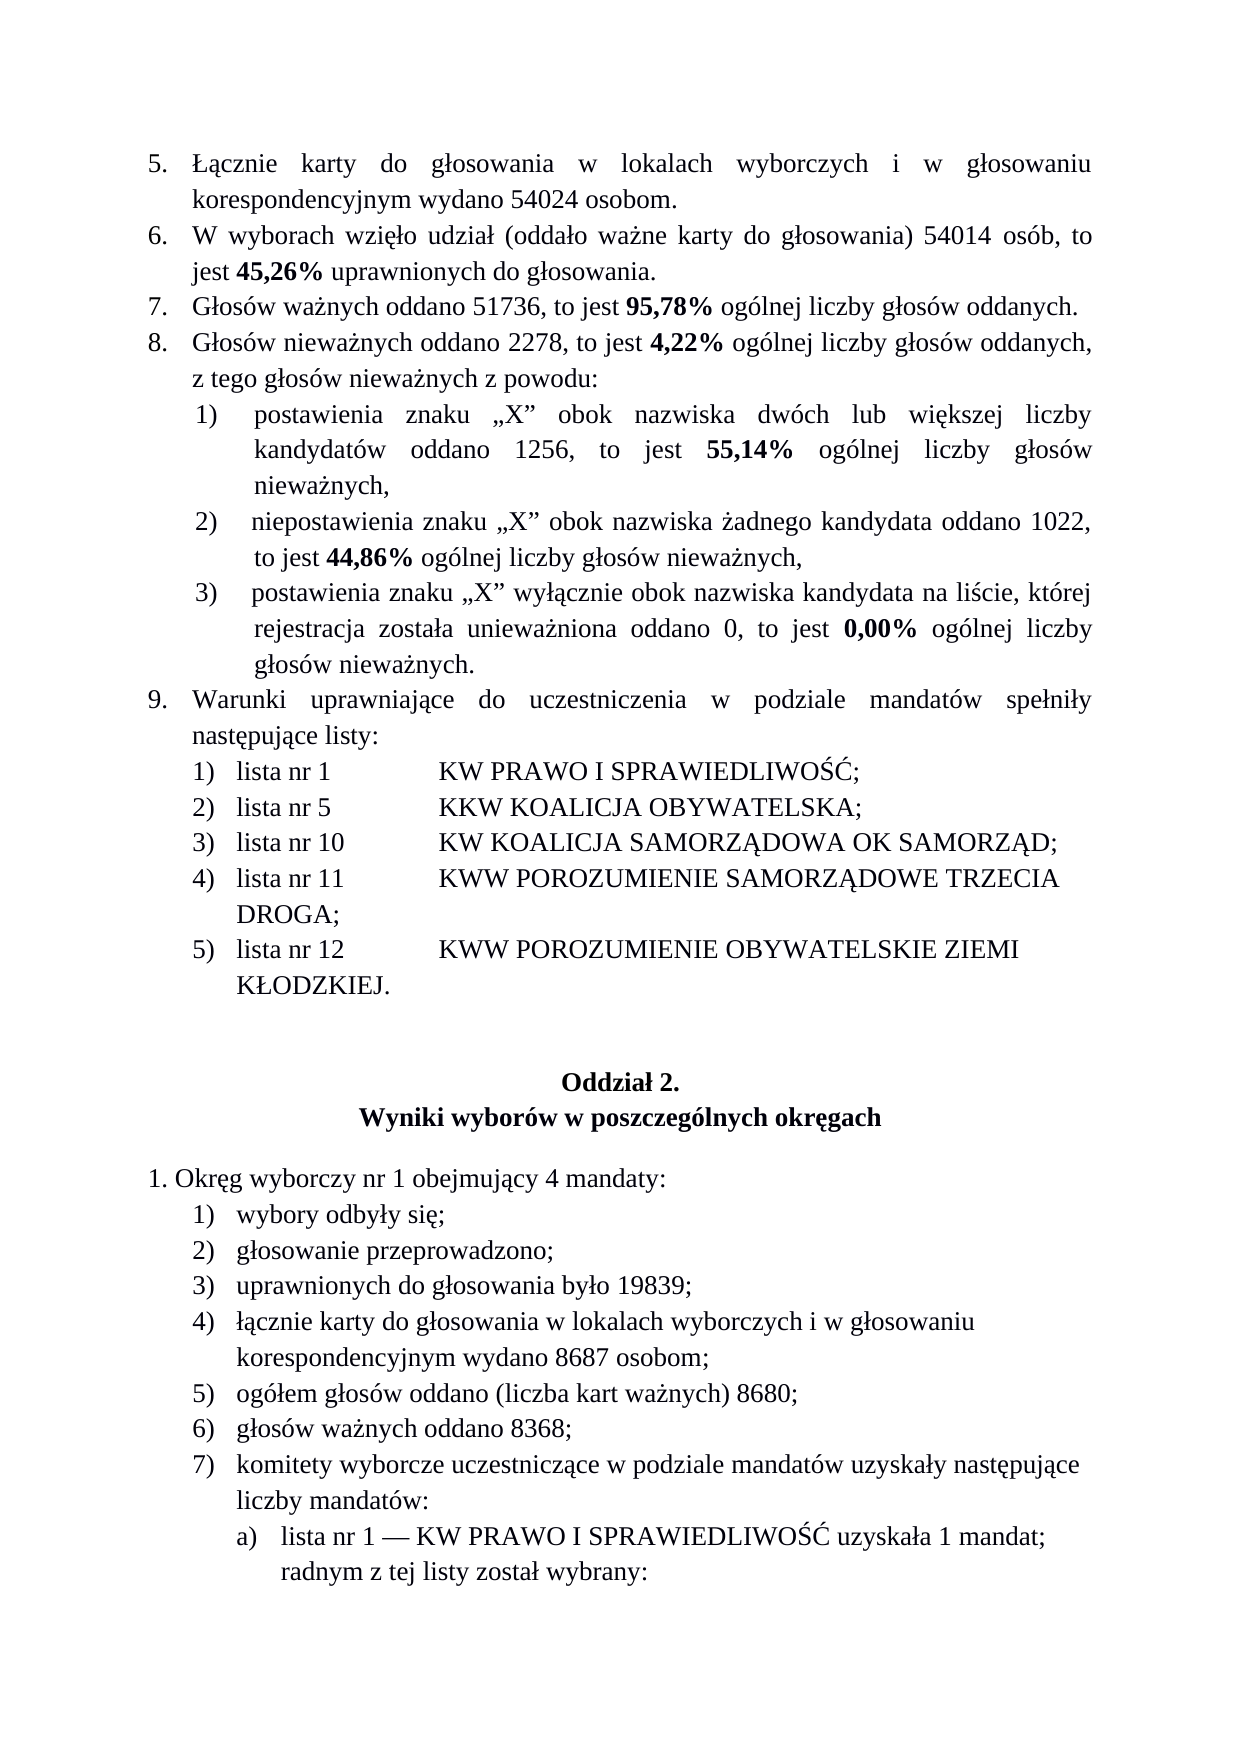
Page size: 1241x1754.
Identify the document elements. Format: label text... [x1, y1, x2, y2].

text 3) uprawnionych do głosowania było 19839; [192, 1269, 1093, 1301]
text 1. Okręg wyborczy nr 1 obejmujący 4 mandaty: [148, 1162, 1093, 1193]
text 4) lista nr 11 KWW POROZUMIENIE SAMORZĄDOWE TRZECIA DROGA; [192, 862, 1093, 929]
text 8. Głosów nieważnych oddano 2278, to jest 4,22% ogólnej liczby głosów oddanych, z tego głosów nieważnych z powodu: [148, 326, 1093, 393]
text a) lista nr 1 ― KW PRAWO I SPRAWIEDLIWOŚĆ uzyskała 1 mandat; [236, 1519, 1093, 1551]
text 5) lista nr 12 KWW POROZUMIENIE OBYWATELSKIE ZIEMI KŁODZKIEJ. [192, 934, 1093, 1001]
text radnym z tej listy został wybrany: [236, 1555, 1093, 1586]
text 9. Warunki uprawniające do uczestniczenia w podziale mandatów spełniły następujące listy: [148, 683, 1093, 750]
text 4) łącznie karty do głosowania w lokalach wyborczych i w głosowaniu korespondencyjnym wydano 8687 osobom; [192, 1305, 1093, 1372]
text 5. Łącznie karty do głosowania w lokalach wyborczych i w głosowaniu korespondencyjnym wydano 54024 osobom. [148, 148, 1093, 214]
text 3) postawienia znaku „X” wyłącznie obok nazwiska kandydata na liście, której rejestracja została unieważniona oddano 0, to jest 0,00% ogólnej liczby głosów nieważnych. [195, 576, 1093, 679]
text 1) lista nr 1 KW PRAWO I SPRAWIEDLIWOŚĆ; [192, 755, 1093, 786]
text 2) lista nr 5 KKW KOALICJA OBYWATELSKA; [192, 791, 1093, 822]
text Oddział 2. Wyniki wyborów w poszczególnych okręgach [148, 1066, 1093, 1133]
text 6) głosów ważnych oddano 8368; [192, 1412, 1093, 1443]
text 1) wybory odbyły się; [192, 1198, 1093, 1229]
text 6. W wyborach wzięło udział (oddało ważne karty do głosowania) 54014 osób, to jest 45,26% uprawnionych do głosowania. [148, 219, 1093, 286]
text 7) komitety wyborcze uczestniczące w podziale mandatów uzyskały następujące liczby mandatów: [192, 1448, 1093, 1515]
text 2) głosowanie przeprowadzono; [192, 1234, 1093, 1265]
text 5) ogółem głosów oddano (liczba kart ważnych) 8680; [192, 1377, 1093, 1408]
text 2) niepostawienia znaku „X” obok nazwiska żadnego kandydata oddano 1022, to jest 44,86% ogólnej liczby głosów nieważnych, [195, 505, 1093, 572]
text 1) postawienia znaku „X” obok nazwiska dwóch lub większej liczby kandydatów oddano 1256, to jest 55,14% ogólnej liczby głosów nieważnych, [195, 398, 1093, 500]
text 7. Głosów ważnych oddano 51736, to jest 95,78% ogólnej liczby głosów oddanych. [148, 291, 1093, 322]
text 3) lista nr 10 KW KOALICJA SAMORZĄDOWA OK SAMORZĄD; [192, 826, 1093, 858]
